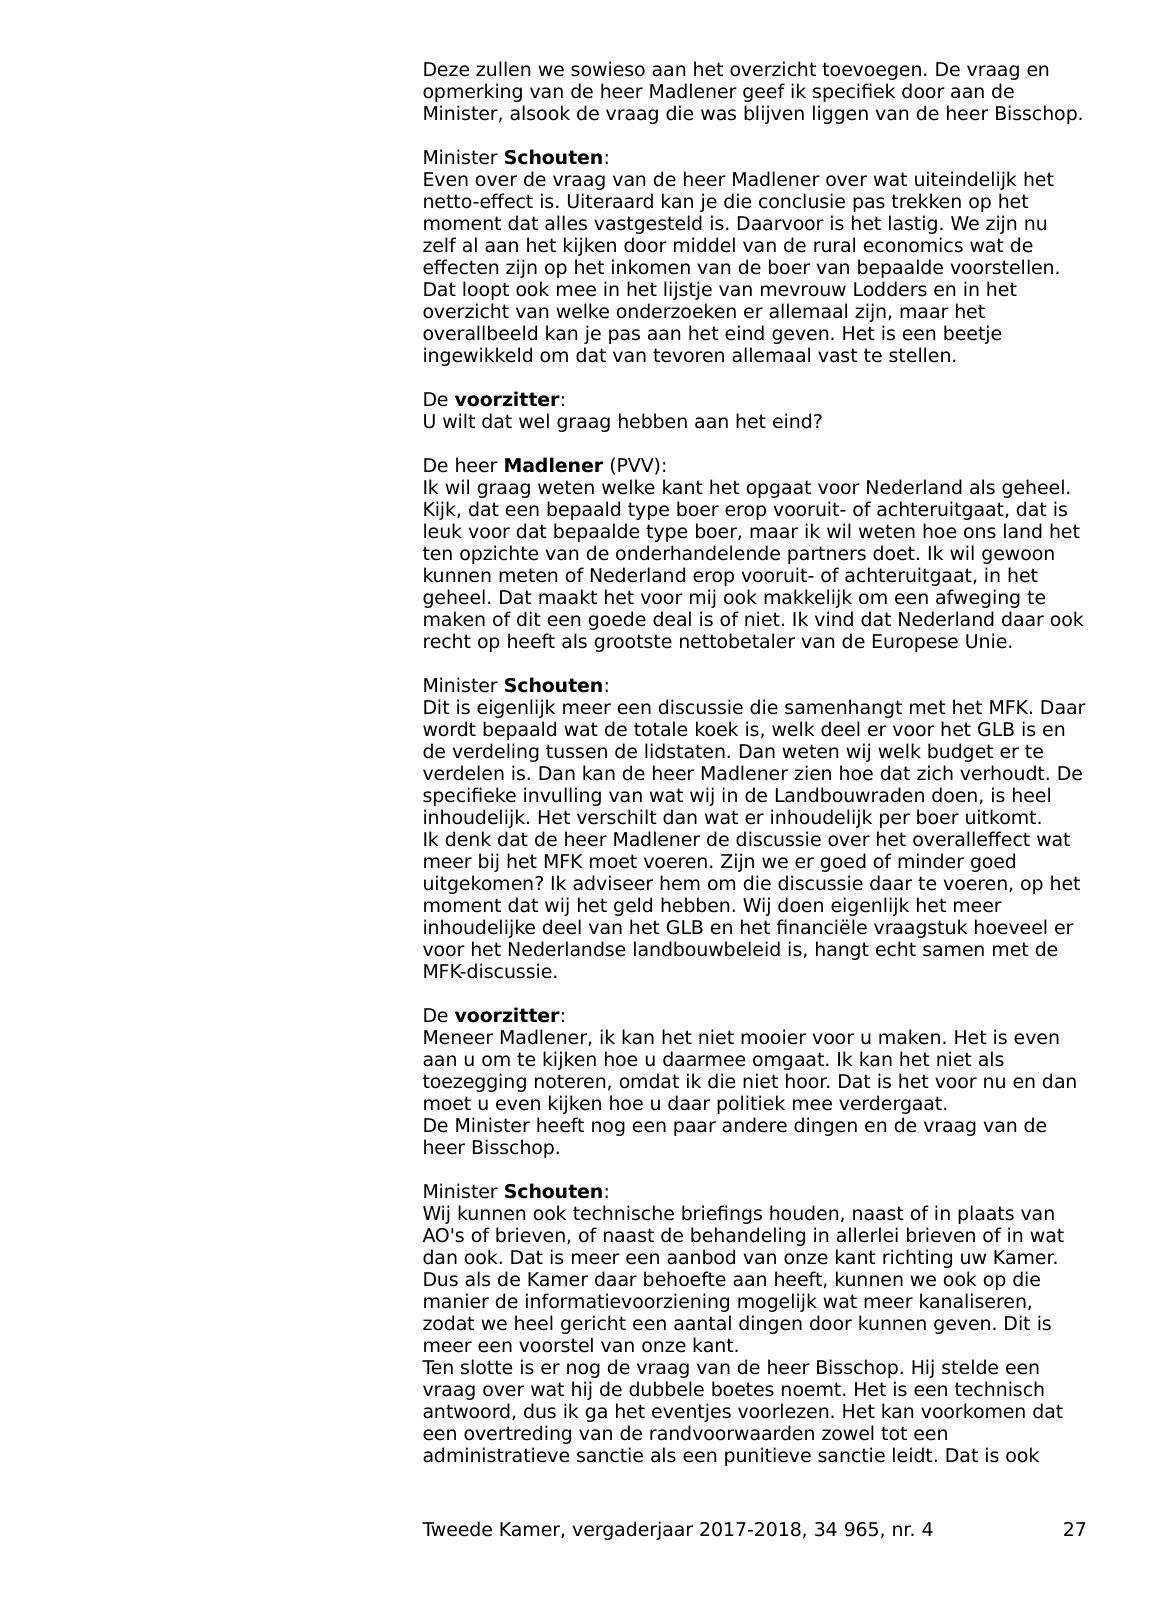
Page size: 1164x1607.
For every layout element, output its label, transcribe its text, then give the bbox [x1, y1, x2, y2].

text De heer Madlener (PVV): [422, 455, 1087, 477]
text U wilt dat wel graag hebben aan het eind? [422, 411, 1087, 433]
text Meneer Madlener, ik kan het niet mooier voor u maken. Het is even aan u om te kijken hoe u daarmee omgaat. Ik kan het niet als toezegging noteren, omdat ik die niet hoor. Dat is het voor nu en dan moet u even kijken hoe u daar politiek mee verdergaat. [422, 1027, 1087, 1115]
text Dit is eigenlijk meer een discussie die samenhangt met het MFK. Daar wordt bepaald wat de totale koek is, welk deel er voor het GLB is en de verdeling tussen de lidstaten. Dan weten wij welk budget er te verdelen is. Dan kan de heer Madlener zien hoe dat zich verhoudt. De specifieke invulling van wat wij in de Landbouwraden doen, is heel inhoudelijk. Het verschilt dan wat er inhoudelijk per boer uitkomt. [422, 697, 1087, 829]
text Deze zullen we sowieso aan het overzicht toevoegen. De vraag en opmerking van de heer Madlener geef ik specifiek door aan de Minister, alsook de vraag die was blijven liggen van de heer Bisschop. [422, 59, 1087, 125]
text De voorzitter: [422, 1005, 1087, 1027]
text De Minister heeft nog een paar andere dingen en de vraag van de heer Bisschop. [422, 1115, 1087, 1159]
text Minister Schouten: [422, 1181, 1087, 1203]
text Minister Schouten: [422, 147, 1087, 169]
text Ik denk dat de heer Madlener de discussie over het overalleffect wat meer bij het MFK moet voeren. Zijn we er goed of minder goed uitgekomen? Ik adviseer hem om die discussie daar te voeren, op het moment dat wij het geld hebben. Wij doen eigenlijk het meer inhoudelijke deel van het GLB en het financiële vraagstuk hoeveel er voor het Nederlandse landbouwbeleid is, hangt echt samen met de MFK-discussie. [422, 829, 1087, 983]
text De voorzitter: [422, 389, 1087, 411]
text Wij kunnen ook technische briefings houden, naast of in plaats van AO's of brieven, of naast de behandeling in allerlei brieven of in wat dan ook. Dat is meer een aanbod van onze kant richting uw Kamer. Dus als de Kamer daar behoefte aan heeft, kunnen we ook op die manier de informatievoorziening mogelijk wat meer kanaliseren, zodat we heel gericht een aantal dingen door kunnen geven. Dit is meer een voorstel van onze kant. [422, 1203, 1087, 1357]
text Ten slotte is er nog de vraag van de heer Bisschop. Hij stelde een vraag over wat hij de dubbele boetes noemt. Het is een technisch antwoord, dus ik ga het eventjes voorlezen. Het kan voorkomen dat een overtreding van de randvoorwaarden zowel tot een administratieve sanctie als een punitieve sanctie leidt. Dat is ook [422, 1357, 1087, 1467]
text Minister Schouten: [422, 675, 1087, 697]
text Ik wil graag weten welke kant het opgaat voor Nederland als geheel. Kijk, dat een bepaald type boer erop vooruit- of achteruitgaat, dat is leuk voor dat bepaalde type boer, maar ik wil weten hoe ons land het ten opzichte van de onderhandelende partners doet. Ik wil gewoon kunnen meten of Nederland erop vooruit- of achteruitgaat, in het geheel. Dat maakt het voor mij ook makkelijk om een afweging te maken of dit een goede deal is of niet. Ik vind dat Nederland daar ook recht op heeft als grootste nettobetaler van de Europese Unie. [422, 477, 1087, 653]
text Even over de vraag van de heer Madlener over wat uiteindelijk het netto-effect is. Uiteraard kan je die conclusie pas trekken op het moment dat alles vastgesteld is. Daarvoor is het lastig. We zijn nu zelf al aan het kijken door middel van de rural economics wat de effecten zijn op het inkomen van de boer van bepaalde voorstellen. Dat loopt ook mee in het lijstje van mevrouw Lodders en in het overzicht van welke onderzoeken er allemaal zijn, maar het overallbeeld kan je pas aan het eind geven. Het is een beetje ingewikkeld om dat van tevoren allemaal vast te stellen. [422, 169, 1087, 367]
